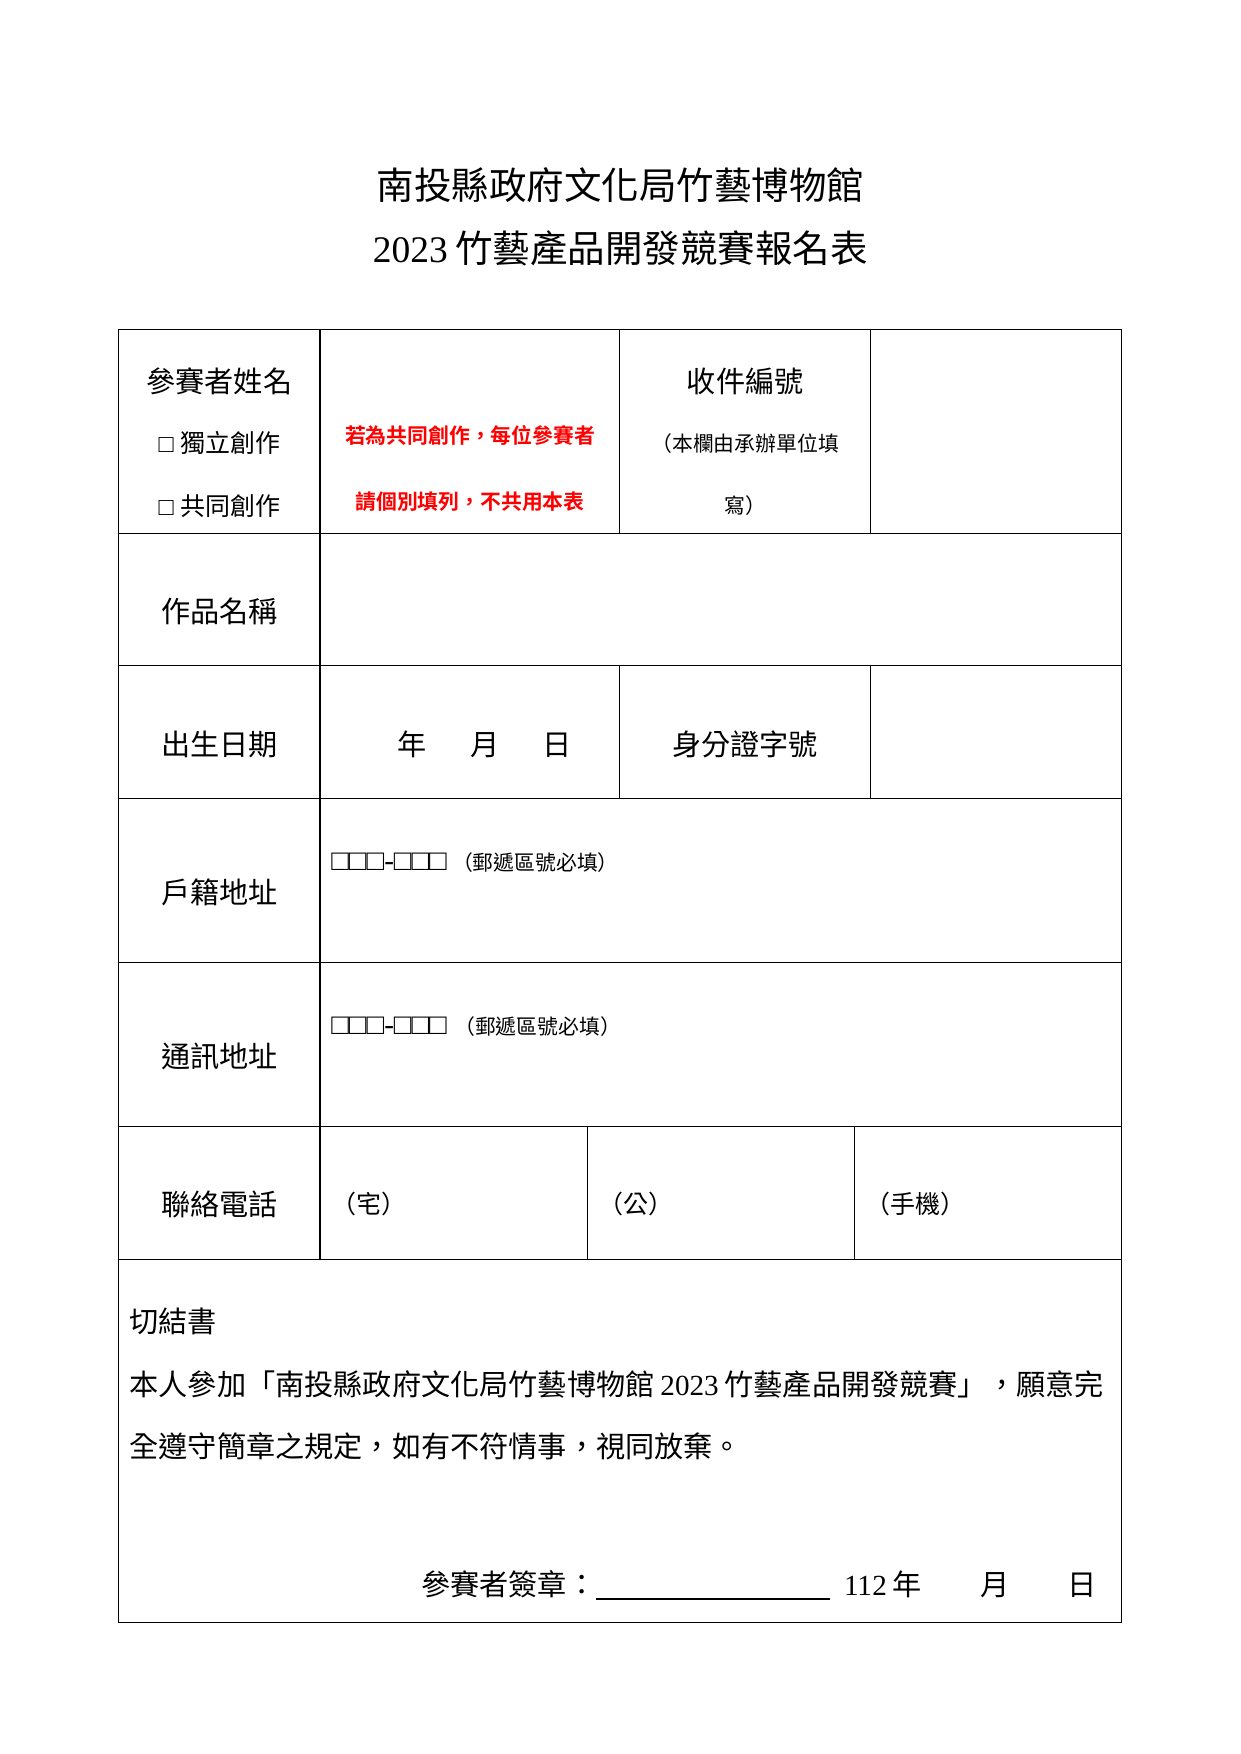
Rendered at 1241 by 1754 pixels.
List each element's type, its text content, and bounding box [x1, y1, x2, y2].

text 2023竹藝產品開發競賽報名表 [118, 204, 1122, 267]
table_cell 出生日期 [119, 666, 319, 798]
table_cell [871, 666, 1121, 798]
text 南投縣政府文化局竹藝博物館 [118, 142, 1122, 204]
table_cell 作品名稱 [119, 534, 319, 665]
table_cell 切結書 本人參加「南投縣政府文化局竹藝博物館2023竹藝產品開發競賽」，願意完全遵守簡章之規定，如有不符情事，視同放棄。 參賽者簽章： 112年 月 日 [119, 1260, 1121, 1622]
table_cell （手機） [855, 1127, 1121, 1258]
table_cell [321, 534, 1121, 665]
table_cell （宅） [321, 1127, 587, 1258]
table_header 收件編號 （本欄由承辦單位填寫） [620, 330, 870, 533]
table_cell 年 月 日 [321, 666, 619, 798]
table_cell （公） [588, 1127, 854, 1258]
table_cell 聯絡電話 [119, 1127, 319, 1258]
table_cell 身分證字號 [620, 666, 870, 798]
table_header [871, 330, 1121, 533]
table_cell □□□-□□□ （郵遞區號必填） [321, 799, 1121, 962]
table_header 參賽者姓名 □ 獨立創作 □ 共同創作 [119, 330, 319, 533]
table_cell 通訊地址 [119, 963, 319, 1126]
table_cell □□□-□□□ （郵遞區號必填） [321, 963, 1121, 1126]
table_header 若為共同創作，每位參賽者 請個別填列，不共用本表 [321, 330, 619, 533]
table_cell 戶籍地址 [119, 799, 319, 962]
